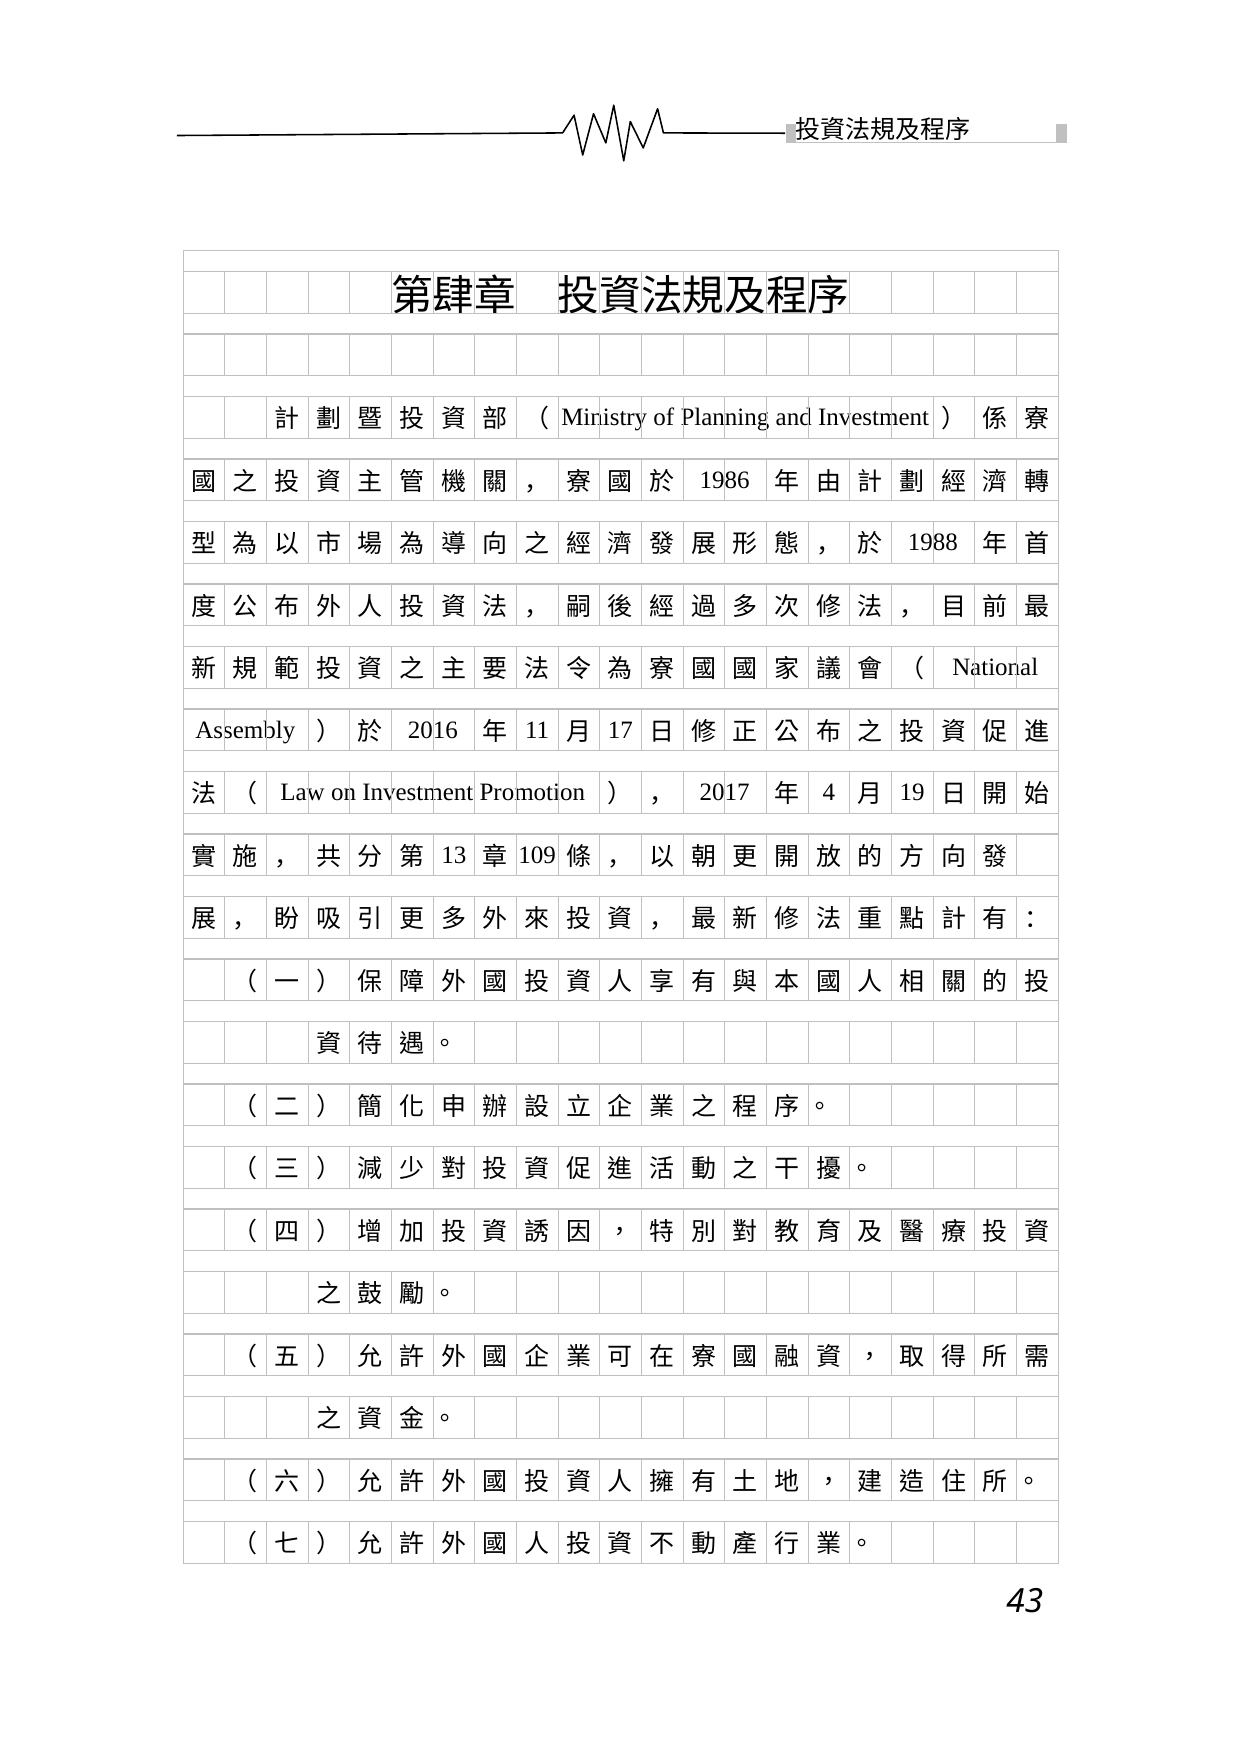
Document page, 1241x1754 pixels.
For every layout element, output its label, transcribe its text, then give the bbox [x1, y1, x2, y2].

text 二 [267, 1085, 308, 1125]
text 待 [350, 1022, 391, 1063]
text [207, 1439, 1058, 1458]
text [975, 1397, 1016, 1438]
text [850, 1022, 891, 1063]
text [207, 1210, 224, 1250]
text 第肆章 投資法規及程序 [434, 272, 474, 313]
text 投 [1017, 960, 1058, 1000]
text 第肆章 投資法規及程序 [350, 272, 391, 313]
text 第肆章 投資法規及程序 [184, 251, 1058, 271]
text 資 [475, 1210, 516, 1250]
text 增 [350, 1210, 391, 1250]
text 資 [559, 960, 599, 1000]
text 計劃暨投資部（Ministry of Planning and Investment）係寮國之投資主管機關，寮國於1986年由計劃經濟轉型為以市場為導向之經濟發展形態，於1988年首度公布外人投資法，嗣後經過多次修法，目前最新規範投資之主要法令為寮國國家議會（National Assembly）於2016年11月17日修正公布之投資促進法（Law on Investment Promotion），2017年4月19日開始實施，共分第13章109條，以朝更開放的方向發展，盼吸引更多外來投資，最新修法重點計有： [184, 814, 1058, 833]
text 因 [559, 1210, 599, 1250]
text [975, 1022, 1016, 1063]
text 第肆章 投資法規及程序 [684, 272, 724, 313]
text [1017, 1085, 1058, 1125]
text ） [309, 1085, 349, 1125]
text 造 [892, 1460, 933, 1500]
text 資 [559, 1460, 599, 1500]
text [934, 1147, 974, 1188]
text 鼓 [350, 1272, 391, 1313]
text [892, 1022, 933, 1063]
text 減 [350, 1147, 391, 1188]
text [975, 1272, 1016, 1313]
text （七）允許外國人投資不動產行業。 [975, 1522, 1016, 1563]
text 干 [767, 1147, 808, 1188]
text 允 [350, 1335, 391, 1375]
text [767, 1397, 808, 1438]
text [684, 1022, 724, 1063]
text 第肆章 投資法規及程序 [934, 272, 974, 313]
text [267, 1272, 308, 1313]
text [1017, 1022, 1058, 1063]
text 第肆章 投資法規及程序 [1017, 272, 1058, 313]
text （七）允許外國人投資不動產行業。 [809, 1522, 849, 1563]
text 有 [684, 1460, 724, 1500]
text [207, 1022, 224, 1063]
text 簡 [350, 1085, 391, 1125]
text 。 [1017, 1460, 1058, 1500]
text 第肆章 投資法規及程序 [392, 272, 433, 313]
text 允 [350, 1460, 391, 1500]
text 教 [767, 1210, 808, 1250]
text [267, 1022, 308, 1063]
text （七）允許外國人投資不動產行業。 [684, 1522, 724, 1563]
text 促 [559, 1147, 599, 1188]
text 障 [392, 960, 433, 1000]
text 有 [684, 960, 724, 1000]
text 國 [475, 1335, 516, 1375]
text 。 [809, 1085, 849, 1125]
text 許 [392, 1460, 433, 1500]
text 資 [309, 1022, 349, 1063]
text （七）允許外國人投資不動產行業。 [517, 1522, 558, 1563]
text [600, 1022, 641, 1063]
text 外 [434, 1460, 474, 1500]
text [207, 1272, 224, 1313]
text （七）允許外國人投資不動產行業。 [392, 1522, 433, 1563]
text ， [809, 1460, 849, 1500]
text 及 [850, 1210, 891, 1250]
text 療 [934, 1210, 974, 1250]
text [207, 1376, 1058, 1396]
text 國 [725, 1335, 766, 1375]
text 業 [642, 1085, 683, 1125]
text 六 [267, 1460, 308, 1500]
text 。 [434, 1272, 474, 1313]
text [207, 1126, 1058, 1146]
text （ [225, 1460, 266, 1500]
text [642, 1272, 683, 1313]
text 別 [684, 1210, 724, 1250]
text [767, 1272, 808, 1313]
text 立 [559, 1085, 599, 1125]
text 加 [392, 1210, 433, 1250]
text 育 [809, 1210, 849, 1250]
text 第肆章 投資法規及程序 [642, 272, 683, 313]
text 擁 [642, 1460, 683, 1500]
text （七）允許外國人投資不動產行業。 [1017, 1522, 1058, 1563]
text 申 [434, 1085, 474, 1125]
text 人 [600, 960, 641, 1000]
text 金 [392, 1397, 433, 1438]
text （ [225, 1085, 266, 1125]
text [207, 939, 1058, 958]
text [559, 1397, 599, 1438]
text 四 [267, 1210, 308, 1250]
text 資 [1017, 1210, 1058, 1250]
text [207, 1397, 224, 1438]
text 計劃暨投資部（Ministry of Planning and Investment）係寮國之投資主管機關，寮國於1986年由計劃經濟轉型為以市場為導向之經濟發展形態，於1988年首度公布外人投資法，嗣後經過多次修法，目前最新規範投資之主要法令為寮國國家議會（National Assembly）於2016年11月17日修正公布之投資促進法（Law on Investment Promotion），2017年4月19日開始實施，共分第13章109條，以朝更開放的方向發展，盼吸引更多外來投資，最新修法重點計有： [184, 689, 1058, 708]
text 所 [975, 1460, 1016, 1500]
text 第肆章 投資法規及程序 [225, 272, 266, 313]
text [207, 1001, 1058, 1021]
text [207, 1147, 224, 1188]
text [207, 1085, 224, 1125]
text [642, 1022, 683, 1063]
text [642, 1397, 683, 1438]
text （七）允許外國人投資不動產行業。 [642, 1522, 683, 1563]
text [207, 1460, 224, 1500]
text 地 [767, 1460, 808, 1500]
text 第肆章 投資法規及程序 [975, 272, 1016, 313]
text [225, 1022, 266, 1063]
text [207, 1189, 1058, 1208]
text [892, 1272, 933, 1313]
text [892, 1085, 933, 1125]
text 業 [559, 1335, 599, 1375]
text 人 [850, 960, 891, 1000]
text 勵 [392, 1272, 433, 1313]
text ） [309, 960, 349, 1000]
text 資 [350, 1397, 391, 1438]
text 少 [392, 1147, 433, 1188]
text [1017, 1147, 1058, 1188]
text 第肆章 投資法規及程序 [809, 272, 849, 313]
text 第肆章 投資法規及程序 [850, 272, 891, 313]
text 的 [975, 960, 1016, 1000]
text 計劃暨投資部（Ministry of Planning and Investment）係寮國之投資主管機關，寮國於1986年由計劃經濟轉型為以市場為導向之經濟發展形態，於1988年首度公布外人投資法，嗣後經過多次修法，目前最新規範投資之主要法令為寮國國家議會（National Assembly）於2016年11月17日修正公布之投資促進法（Law on Investment Promotion），2017年4月19日開始實施，共分第13章109條，以朝更開放的方向發展，盼吸引更多外來投資，最新修法重點計有： [184, 876, 1058, 896]
text [975, 1147, 1016, 1188]
text 辦 [475, 1085, 516, 1125]
text 一 [267, 960, 308, 1000]
text 外 [434, 1335, 474, 1375]
text [934, 1022, 974, 1063]
text （七）允許外國人投資不動產行業。 [207, 1501, 1058, 1521]
text ） [309, 1335, 349, 1375]
text 本 [767, 960, 808, 1000]
text 資 [517, 1147, 558, 1188]
text （七）允許外國人投資不動產行業。 [850, 1522, 891, 1563]
text 活 [642, 1147, 683, 1188]
text [850, 1397, 891, 1438]
text ， [850, 1335, 891, 1375]
text 遇 [392, 1022, 433, 1063]
text 對 [434, 1147, 474, 1188]
text [225, 1272, 266, 1313]
text 第肆章 投資法規及程序 [267, 272, 308, 313]
text 第肆章 投資法規及程序 [184, 272, 224, 313]
text 動 [684, 1147, 724, 1188]
text 計劃暨投資部（Ministry of Planning and Investment）係寮國之投資主管機關，寮國於1986年由計劃經濟轉型為以市場為導向之經濟發展形態，於1988年首度公布外人投資法，嗣後經過多次修法，目前最新規範投資之主要法令為寮國國家議會（National Assembly）於2016年11月17日修正公布之投資促進法（Law on Investment Promotion），2017年4月19日開始實施，共分第13章109條，以朝更開放的方向發展，盼吸引更多外來投資，最新修法重點計有： [184, 376, 1058, 396]
text 三 [267, 1147, 308, 1188]
text ） [309, 1210, 349, 1250]
text [725, 1022, 766, 1063]
text 五 [267, 1335, 308, 1375]
text （七）允許外國人投資不動產行業。 [725, 1522, 766, 1563]
text [809, 1397, 849, 1438]
text 計劃暨投資部（Ministry of Planning and Investment）係寮國之投資主管機關，寮國於1986年由計劃經濟轉型為以市場為導向之經濟發展形態，於1988年首度公布外人投資法，嗣後經過多次修法，目前最新規範投資之主要法令為寮國國家議會（National Assembly）於2016年11月17日修正公布之投資促進法（Law on Investment Promotion），2017年4月19日開始實施，共分第13章109條，以朝更開放的方向發展，盼吸引更多外來投資，最新修法重點計有： [184, 439, 1058, 458]
text 擾 [809, 1147, 849, 1188]
text 國 [475, 1460, 516, 1500]
text 需 [1017, 1335, 1058, 1375]
text （七）允許外國人投資不動產行業。 [600, 1522, 641, 1563]
text 設 [517, 1085, 558, 1125]
text 第肆章 投資法規及程序 [600, 272, 641, 313]
text （七）允許外國人投資不動產行業。 [475, 1522, 516, 1563]
text [475, 1022, 516, 1063]
text 投 [475, 1147, 516, 1188]
text 誘 [517, 1210, 558, 1250]
text 與 [725, 960, 766, 1000]
text [600, 1397, 641, 1438]
text 所 [975, 1335, 1016, 1375]
text 企 [517, 1335, 558, 1375]
text [1017, 1397, 1058, 1438]
text 。 [434, 1397, 474, 1438]
text 國 [475, 960, 516, 1000]
text [892, 1397, 933, 1438]
text （七）允許外國人投資不動產行業。 [559, 1522, 599, 1563]
text （七）允許外國人投資不動產行業。 [767, 1522, 808, 1563]
text 外 [434, 960, 474, 1000]
text [975, 1085, 1016, 1125]
text 可 [600, 1335, 641, 1375]
text 第肆章 投資法規及程序 [475, 272, 516, 313]
text 保 [350, 960, 391, 1000]
text 特 [642, 1210, 683, 1250]
text [767, 1022, 808, 1063]
text 人 [600, 1460, 641, 1500]
text 國 [809, 960, 849, 1000]
text 序 [767, 1085, 808, 1125]
text （七）允許外國人投資不動產行業。 [225, 1522, 266, 1563]
text [1017, 1272, 1058, 1313]
text （七）允許外國人投資不動產行業。 [350, 1522, 391, 1563]
text [225, 1397, 266, 1438]
text 投 [434, 1210, 474, 1250]
text 相 [892, 960, 933, 1000]
text 計劃暨投資部（Ministry of Planning and Investment）係寮國之投資主管機關，寮國於1986年由計劃經濟轉型為以市場為導向之經濟發展形態，於1988年首度公布外人投資法，嗣後經過多次修法，目前最新規範投資之主要法令為寮國國家議會（National Assembly）於2016年11月17日修正公布之投資促進法（Law on Investment Promotion），2017年4月19日開始實施，共分第13章109條，以朝更開放的方向發展，盼吸引更多外來投資，最新修法重點計有： [184, 626, 1058, 646]
text 對 [725, 1210, 766, 1250]
text [850, 1272, 891, 1313]
text ， [600, 1210, 641, 1250]
text [684, 1397, 724, 1438]
text 第肆章 投資法規及程序 [309, 272, 349, 313]
text ） [309, 1147, 349, 1188]
text 第肆章 投資法規及程序 [892, 272, 933, 313]
text [207, 960, 224, 1000]
text [475, 1272, 516, 1313]
text 許 [392, 1335, 433, 1375]
text [684, 1272, 724, 1313]
text 在 [642, 1335, 683, 1375]
text [725, 1397, 766, 1438]
text [559, 1272, 599, 1313]
text （七）允許外國人投資不動產行業。 [207, 1522, 224, 1563]
text [809, 1272, 849, 1313]
text （七）允許外國人投資不動產行業。 [434, 1522, 474, 1563]
text 建 [850, 1460, 891, 1500]
text 。 [434, 1022, 474, 1063]
text 之 [725, 1147, 766, 1188]
text 計劃暨投資部（Ministry of Planning and Investment）係寮國之投資主管機關，寮國於1986年由計劃經濟轉型為以市場為導向之經濟發展形態，於1988年首度公布外人投資法，嗣後經過多次修法，目前最新規範投資之主要法令為寮國國家議會（National Assembly）於2016年11月17日修正公布之投資促進法（Law on Investment Promotion），2017年4月19日開始實施，共分第13章109條，以朝更開放的方向發展，盼吸引更多外來投資，最新修法重點計有： [184, 751, 1058, 771]
text 之 [309, 1397, 349, 1438]
text [600, 1272, 641, 1313]
text 享 [642, 960, 683, 1000]
text 進 [600, 1147, 641, 1188]
text 醫 [892, 1210, 933, 1250]
text [475, 1397, 516, 1438]
text 投 [517, 960, 558, 1000]
text （ [225, 1147, 266, 1188]
text [725, 1272, 766, 1313]
text （七）允許外國人投資不動產行業。 [892, 1522, 933, 1563]
text 第肆章 投資法規及程序 [725, 272, 766, 313]
text [934, 1397, 974, 1438]
text 計劃暨投資部（Ministry of Planning and Investment）係寮國之投資主管機關，寮國於1986年由計劃經濟轉型為以市場為導向之經濟發展形態，於1988年首度公布外人投資法，嗣後經過多次修法，目前最新規範投資之主要法令為寮國國家議會（National Assembly）於2016年11月17日修正公布之投資促進法（Law on Investment Promotion），2017年4月19日開始實施，共分第13章109條，以朝更開放的方向發展，盼吸引更多外來投資，最新修法重點計有： [184, 564, 1058, 583]
text 第肆章 投資法規及程序 [767, 272, 808, 313]
text （七）允許外國人投資不動產行業。 [934, 1522, 974, 1563]
text 融 [767, 1335, 808, 1375]
text [809, 1022, 849, 1063]
text 程 [725, 1085, 766, 1125]
text 之 [309, 1272, 349, 1313]
text [207, 1251, 1058, 1271]
text 第肆章 投資法規及程序 [559, 272, 599, 313]
text [267, 1397, 308, 1438]
text [207, 1335, 224, 1375]
text 土 [725, 1460, 766, 1500]
text [850, 1085, 891, 1125]
text [934, 1272, 974, 1313]
text 得 [934, 1335, 974, 1375]
text 寮 [684, 1335, 724, 1375]
text 投 [517, 1460, 558, 1500]
text [934, 1085, 974, 1125]
text 計劃暨投資部（Ministry of Planning and Investment）係寮國之投資主管機關，寮國於1986年由計劃經濟轉型為以市場為導向之經濟發展形態，於1988年首度公布外人投資法，嗣後經過多次修法，目前最新規範投資之主要法令為寮國國家議會（National Assembly）於2016年11月17日修正公布之投資促進法（Law on Investment Promotion），2017年4月19日開始實施，共分第13章109條，以朝更開放的方向發展，盼吸引更多外來投資，最新修法重點計有： [184, 501, 1058, 521]
text （ [225, 1210, 266, 1250]
text 之 [684, 1085, 724, 1125]
text 投 [975, 1210, 1016, 1250]
text 。 [850, 1147, 891, 1188]
text （ [225, 960, 266, 1000]
text [892, 1147, 933, 1188]
text [207, 1314, 1058, 1333]
text [517, 1397, 558, 1438]
text ） [309, 1460, 349, 1500]
text 取 [892, 1335, 933, 1375]
text 化 [392, 1085, 433, 1125]
text [559, 1022, 599, 1063]
text 住 [934, 1460, 974, 1500]
text 企 [600, 1085, 641, 1125]
text [517, 1022, 558, 1063]
text 關 [934, 960, 974, 1000]
text [207, 1064, 1058, 1083]
text 資 [809, 1335, 849, 1375]
text 第肆章 投資法規及程序 [517, 272, 558, 313]
text （七）允許外國人投資不動產行業。 [309, 1522, 349, 1563]
text （ [225, 1335, 266, 1375]
text （七）允許外國人投資不動產行業。 [267, 1522, 308, 1563]
text [517, 1272, 558, 1313]
